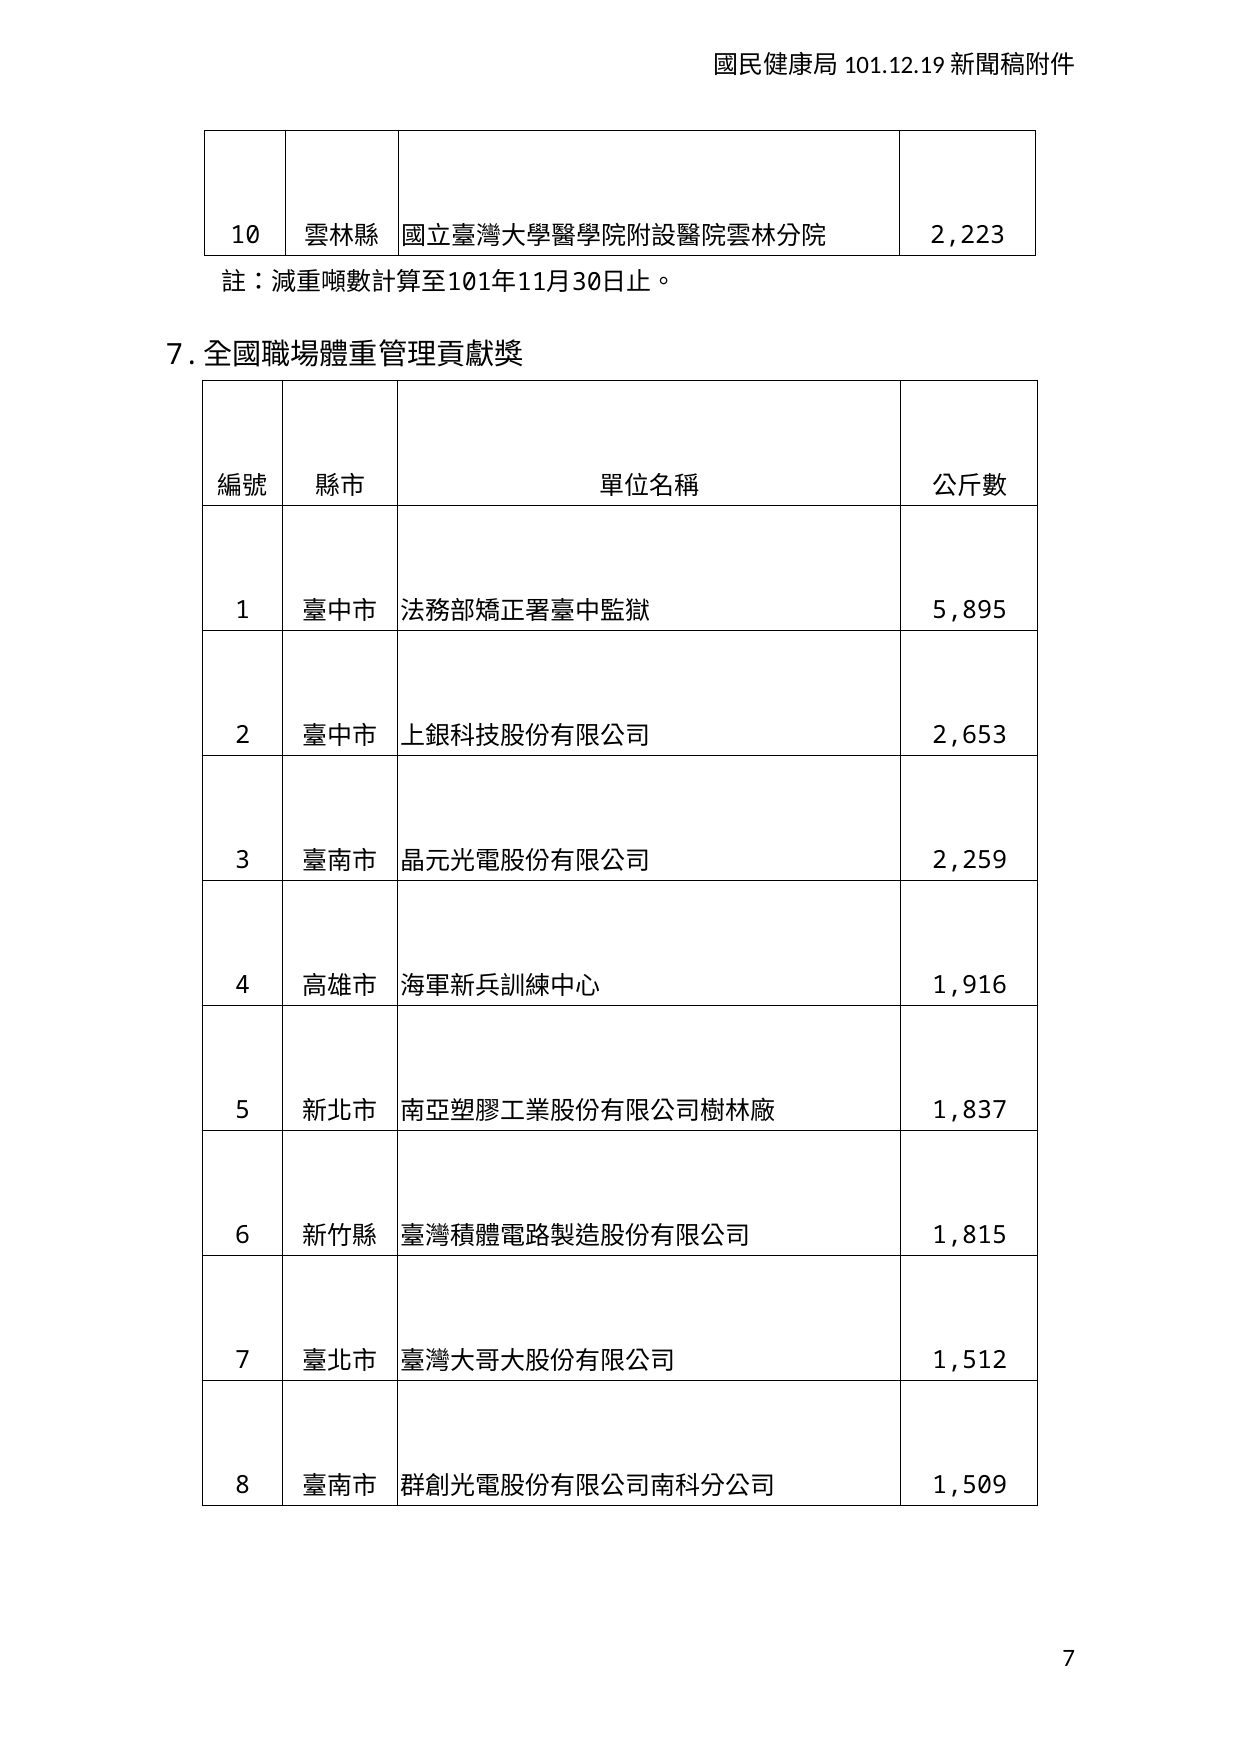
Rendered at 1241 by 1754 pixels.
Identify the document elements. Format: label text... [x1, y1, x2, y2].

table_cell 法務部矯正署臺中監獄 [398, 506, 900, 630]
table_cell 1,837 [901, 1006, 1037, 1130]
table_cell 1,815 [901, 1131, 1037, 1255]
table_cell 上銀科技股份有限公司 [398, 631, 900, 755]
table_cell 1,512 [901, 1256, 1037, 1380]
table_cell 4 [203, 881, 282, 1005]
table_cell 5,895 [901, 506, 1037, 630]
table_cell 2,653 [901, 631, 1037, 755]
table_cell 3 [203, 756, 282, 880]
table_cell 晶元光電股份有限公司 [398, 756, 900, 880]
table_header 單位名稱 [398, 381, 900, 505]
table_cell 1,916 [901, 881, 1037, 1005]
table_cell 臺中市 [283, 631, 397, 755]
table_cell 海軍新兵訓練中心 [398, 881, 900, 1005]
table_cell 南亞塑膠工業股份有限公司樹林廠 [398, 1006, 900, 1130]
table_cell 6 [203, 1131, 282, 1255]
table_cell 新北市 [283, 1006, 397, 1130]
table_cell 雲林縣 [286, 131, 398, 255]
table_cell 臺北市 [283, 1256, 397, 1380]
table_cell 新竹縣 [283, 1131, 397, 1255]
table_cell 臺南市 [283, 1381, 397, 1505]
text 註：減重噸數計算至101年11月30日止。 [165, 256, 1075, 297]
table_header 縣市 [283, 381, 397, 505]
table_cell 5 [203, 1006, 282, 1130]
table_cell 2 [203, 631, 282, 755]
table_cell 臺中市 [283, 506, 397, 630]
table_cell 臺灣積體電路製造股份有限公司 [398, 1131, 900, 1255]
table_cell 群創光電股份有限公司南科分公司 [398, 1381, 900, 1505]
table_cell 2,259 [901, 756, 1037, 880]
table_cell 8 [203, 1381, 282, 1505]
table_header 編號 [203, 381, 282, 505]
table_cell 1 [203, 506, 282, 630]
table_cell 1,509 [901, 1381, 1037, 1505]
table_cell 臺南市 [283, 756, 397, 880]
list 全國職場體重管理貢獻獎 [165, 327, 1075, 373]
table_cell 2,223 [900, 131, 1035, 255]
table_cell 臺灣大哥大股份有限公司 [398, 1256, 900, 1380]
table_cell 10 [205, 131, 285, 255]
table_cell 高雄市 [283, 881, 397, 1005]
table_cell 7 [203, 1256, 282, 1380]
table_header 公斤數 [901, 381, 1037, 505]
table_cell 國立臺灣大學醫學院附設醫院雲林分院 [399, 131, 899, 255]
